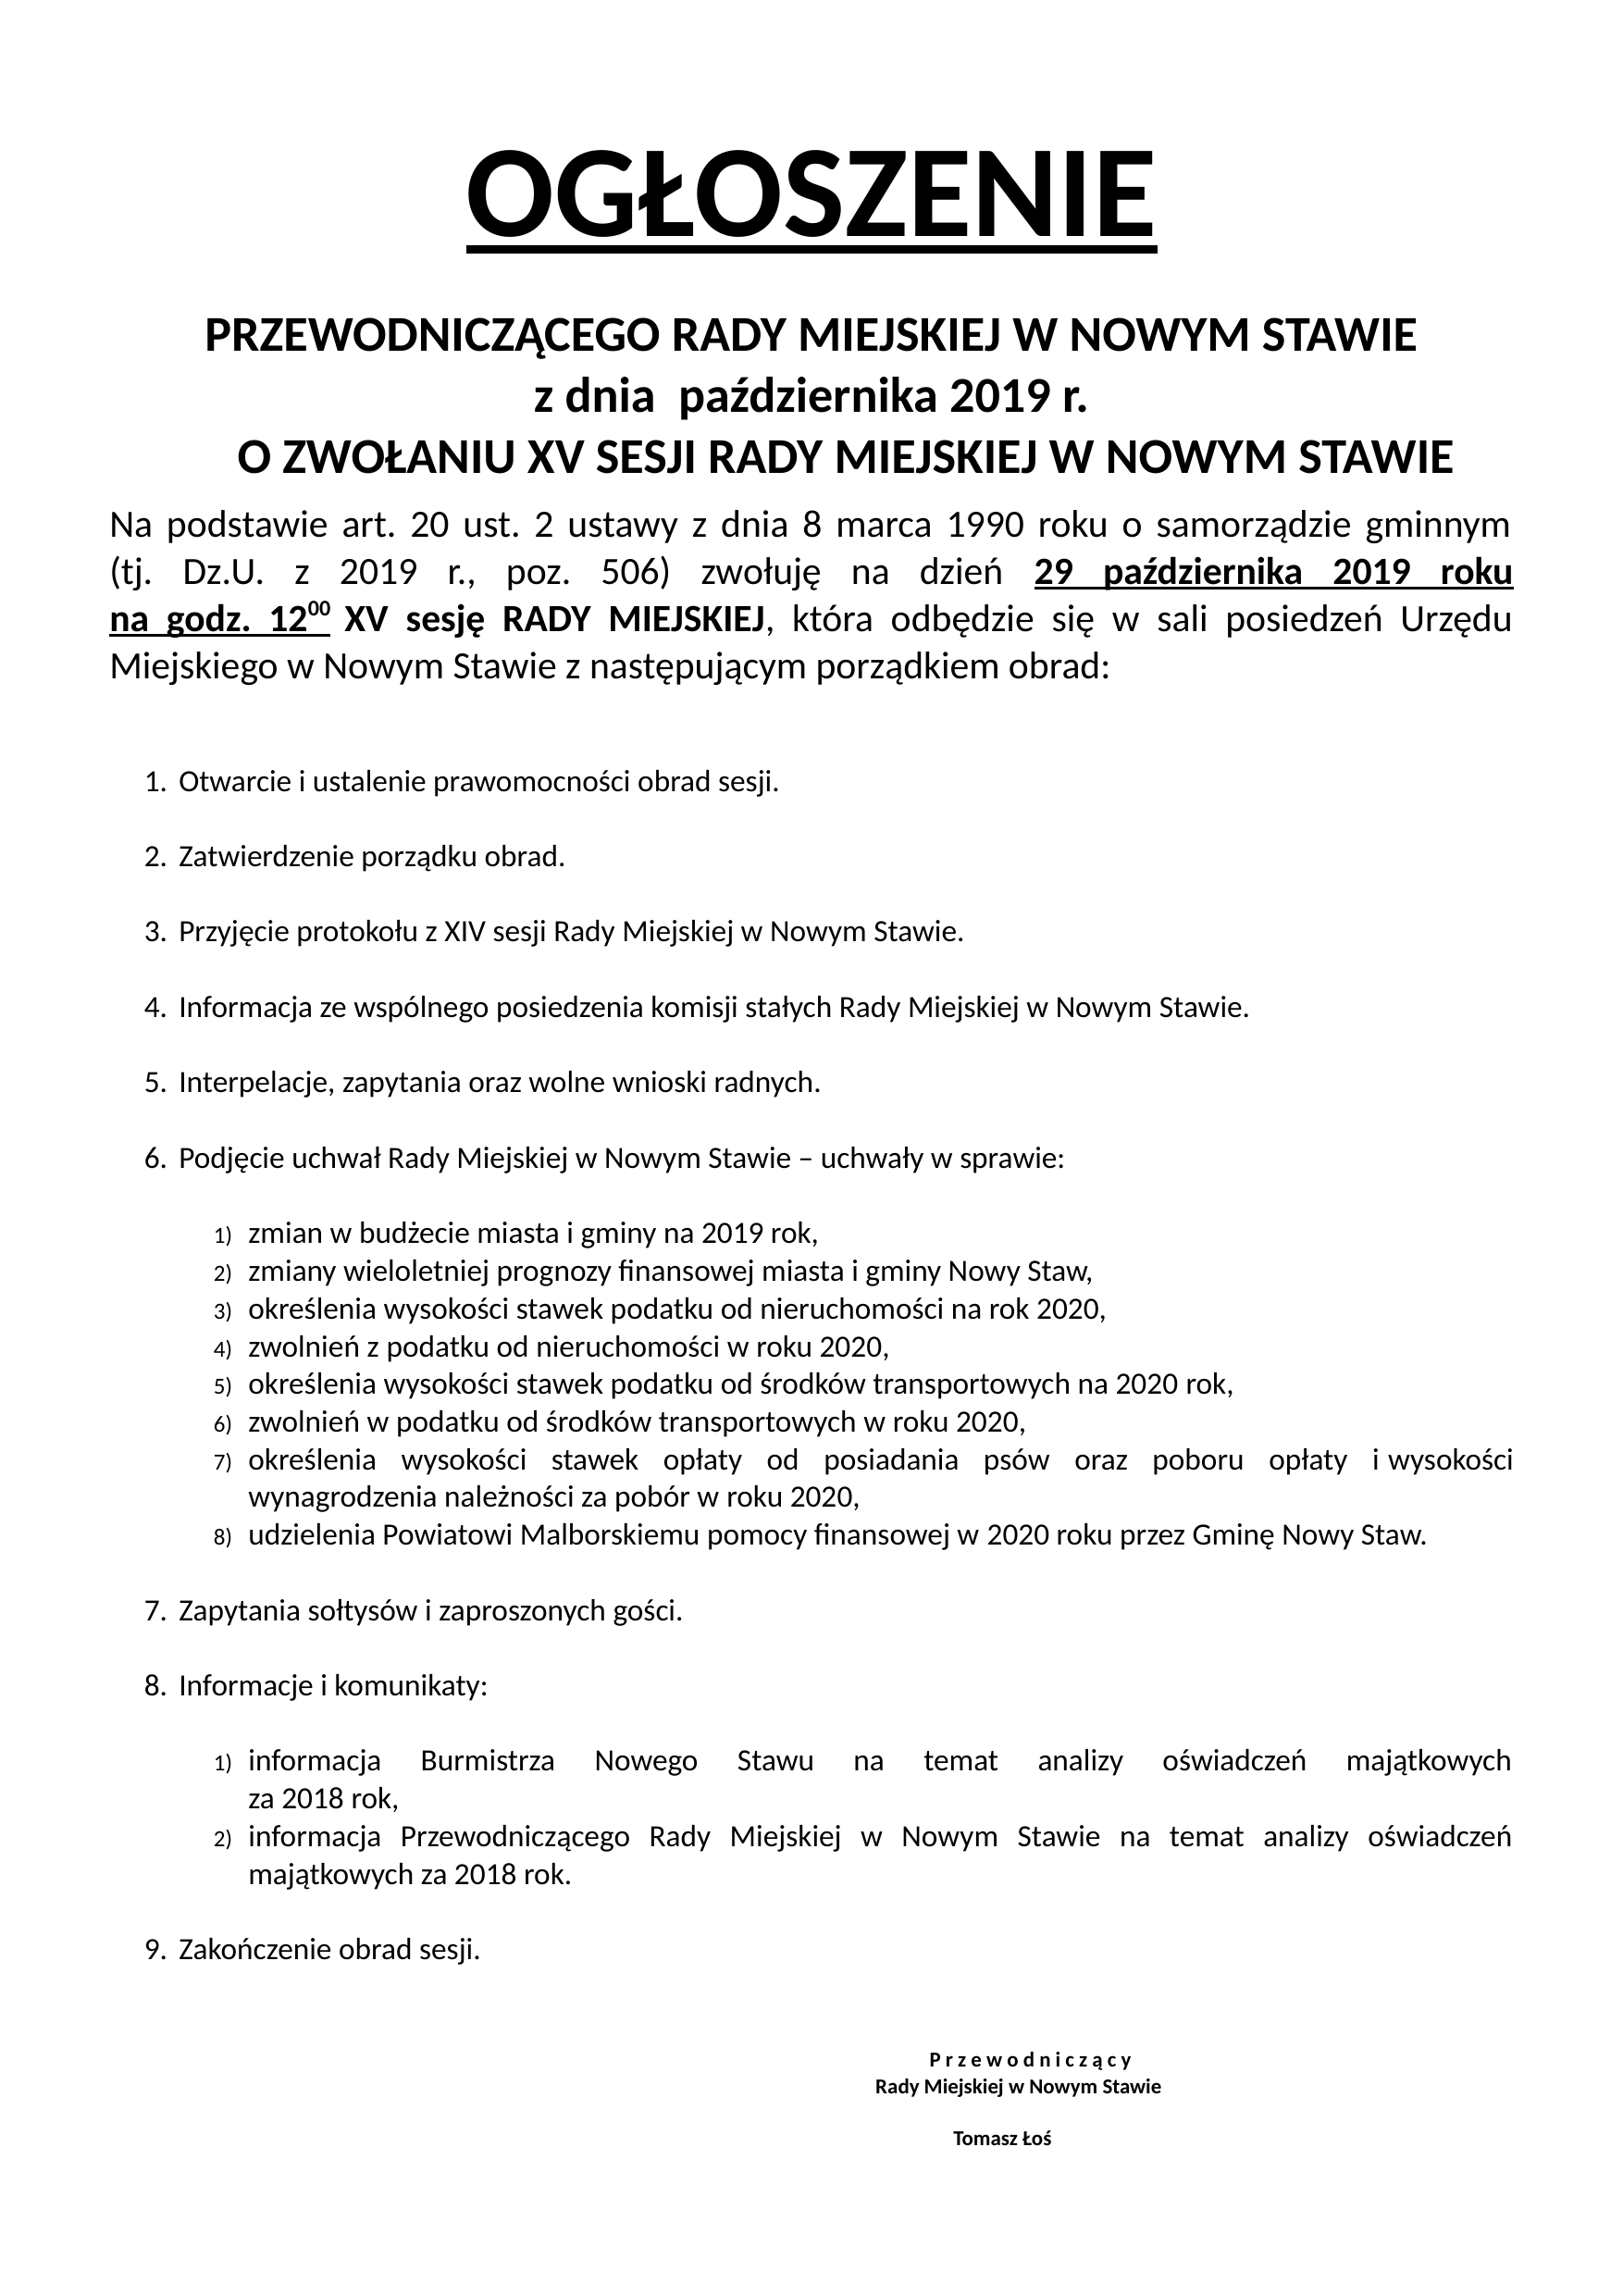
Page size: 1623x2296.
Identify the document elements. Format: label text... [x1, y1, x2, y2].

list Informacje i komunikaty: [144, 1666, 1514, 1704]
text Tomasz Łoś [109, 2125, 1514, 2151]
list zmiany wieloletniej prognozy finansowej miasta i gminy Nowy Staw, [214, 1251, 1514, 1289]
list Otwarcie i ustalenie prawomocności obrad sesji. [144, 762, 1514, 799]
text OGŁOSZENIE [109, 109, 1514, 269]
list określenia wysokości stawek podatku od środków transportowych na 2020 rok, [214, 1364, 1514, 1402]
list zwolnień z podatku od nieruchomości w roku 2020, [214, 1326, 1514, 1364]
list Zatwierdzenie porządku obrad. [144, 837, 1514, 875]
list zwolnień w podatku od środków transportowych w roku 2020, [214, 1402, 1514, 1440]
list Zakończenie obrad sesji. [144, 1930, 1514, 1967]
list informacja Przewodniczącego Rady Miejskiej w Nowym Stawie na temat analizy oświadczeń majątkowych za 2018 rok. [214, 1817, 1514, 1892]
text Rady Miejskiej w Nowym Stawie [109, 2073, 1514, 2099]
list Informacja ze wspólnego posiedzenia komisji stałych Rady Miejskiej w Nowym Stawie. [144, 987, 1514, 1025]
list określenia wysokości stawek podatku od nieruchomości na rok 2020, [214, 1289, 1514, 1326]
text z dnia października 2019 r. [109, 364, 1514, 425]
list Zapytania sołtysów i zaproszonych gości. [144, 1591, 1514, 1628]
list O ZWOŁANIU XV SESJI RADY MIEJSKIEJ W NOWYM STAWIE [144, 425, 1514, 486]
list Na podstawie art. 20 ust. 2 ustawy z dnia 8 marca 1990 roku o samorządzie gminnym (tj. Dz.U. z 2019 r., poz. 506) zwołuję na dzień 29 października 2019 roku na godz. 1200 XV sesję RADY MIEJSKIEJ, która odbędzie się w sali posiedzeń Urzędu Miejskiego w Nowym Stawie z następującym porządkiem obrad: [109, 500, 1514, 689]
list Przyjęcie protokołu z XIV sesji Rady Miejskiej w Nowym Stawie. [144, 912, 1514, 949]
list zmian w budżecie miasta i gminy na 2019 rok, [214, 1213, 1514, 1251]
list Interpelacje, zapytania oraz wolne wnioski radnych. [144, 1062, 1514, 1100]
list Podjęcie uchwał Rady Miejskiej w Nowym Stawie – uchwały w sprawie: [144, 1138, 1514, 1176]
list informacja Burmistrza Nowego Stawu na temat analizy oświadczeń majątkowych za 2018 rok, [214, 1742, 1514, 1817]
list określenia wysokości stawek opłaty od posiadania psów oraz poboru opłaty i wysokości wynagrodzenia należności za pobór w roku 2020, [214, 1440, 1514, 1515]
text PRZEWODNICZĄCEGO RADY MIEJSKIEJ W NOWYM STAWIE [109, 303, 1514, 364]
list udzielenia Powiatowi Malborskiemu pomocy finansowej w 2020 roku przez Gminę Nowy Staw. [214, 1515, 1514, 1553]
text P r z e w o d n i c z ą c y [109, 2042, 1514, 2073]
